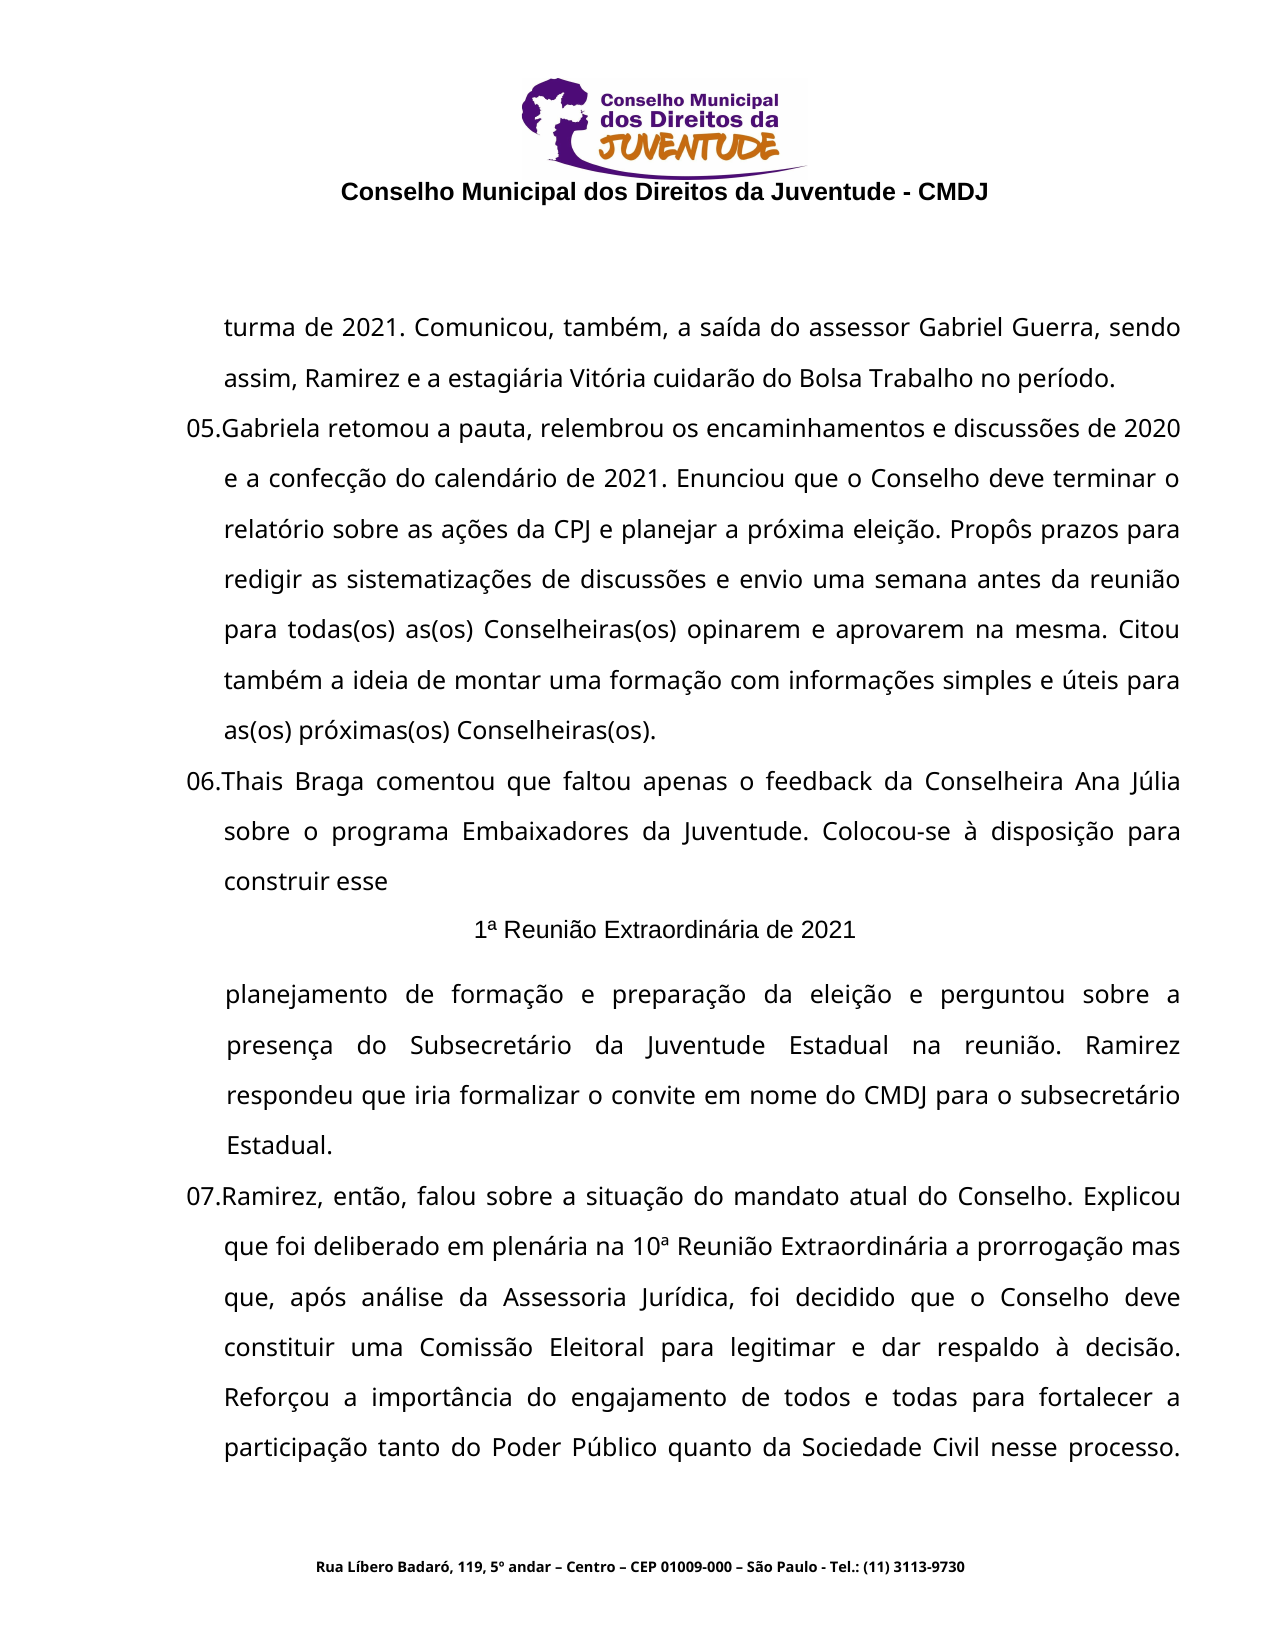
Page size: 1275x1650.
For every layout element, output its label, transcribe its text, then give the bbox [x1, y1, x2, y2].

text 05.Gabriela retomou a pauta, relembrou os encaminhamentos e discussões de 2020 e a confecção do calendário de 2021. Enunciou que o Conselho deve terminar o relatório sobre as ações da CPJ e planejar a próxima eleição. Propôs prazos para redigir as sistematizações de discussões e envio uma semana antes da reunião para todas(os) as(os) Conselheiras(os) opinarem e aprovarem na mesma. Citou também a ideia de montar uma formação com informações simples e úteis para as(os) próximas(os) Conselheiras(os). [186, 411, 1182, 747]
picture [521, 78, 808, 180]
subtitle 1ª Reunião Extraordinária de 2021 [148, 914, 1182, 943]
text 07.Ramirez, então, falou sobre a situação do mandato atual do Conselho. Explicou que foi deliberado em plenária na 10ª Reunião Extraordinária a prorrogação mas que, após análise da Assessoria Jurídica, foi decidido que o Conselho deve constituir uma Comissão Eleitoral para legitimar e dar respaldo à decisão. Reforçou a importância do engajamento de todos e todas para fortalecer a participação tanto do Poder Público quanto da Sociedade Civil nesse processo. [186, 1178, 1182, 1464]
text 06.Thais Braga comentou que faltou apenas o feedback da Conselheira Ana Júlia sobre o programa Embaixadores da Juventude. Colocou-se à disposição para construir esse [186, 763, 1182, 898]
text turma de 2021. Comunicou, também, a saída do assessor Gabriel Guerra, sendo assim, Ramirez e a estagiária Vitória cuidarão do Bolsa Trabalho no período. [186, 310, 1182, 394]
text planejamento de formação e preparação da eleição e perguntou sobre a presença do Subsecretário da Juventude Estadual na reunião. Ramirez respondeu que iria formalizar o convite em nome do CMDJ para o subsecretário Estadual. [225, 977, 1182, 1162]
